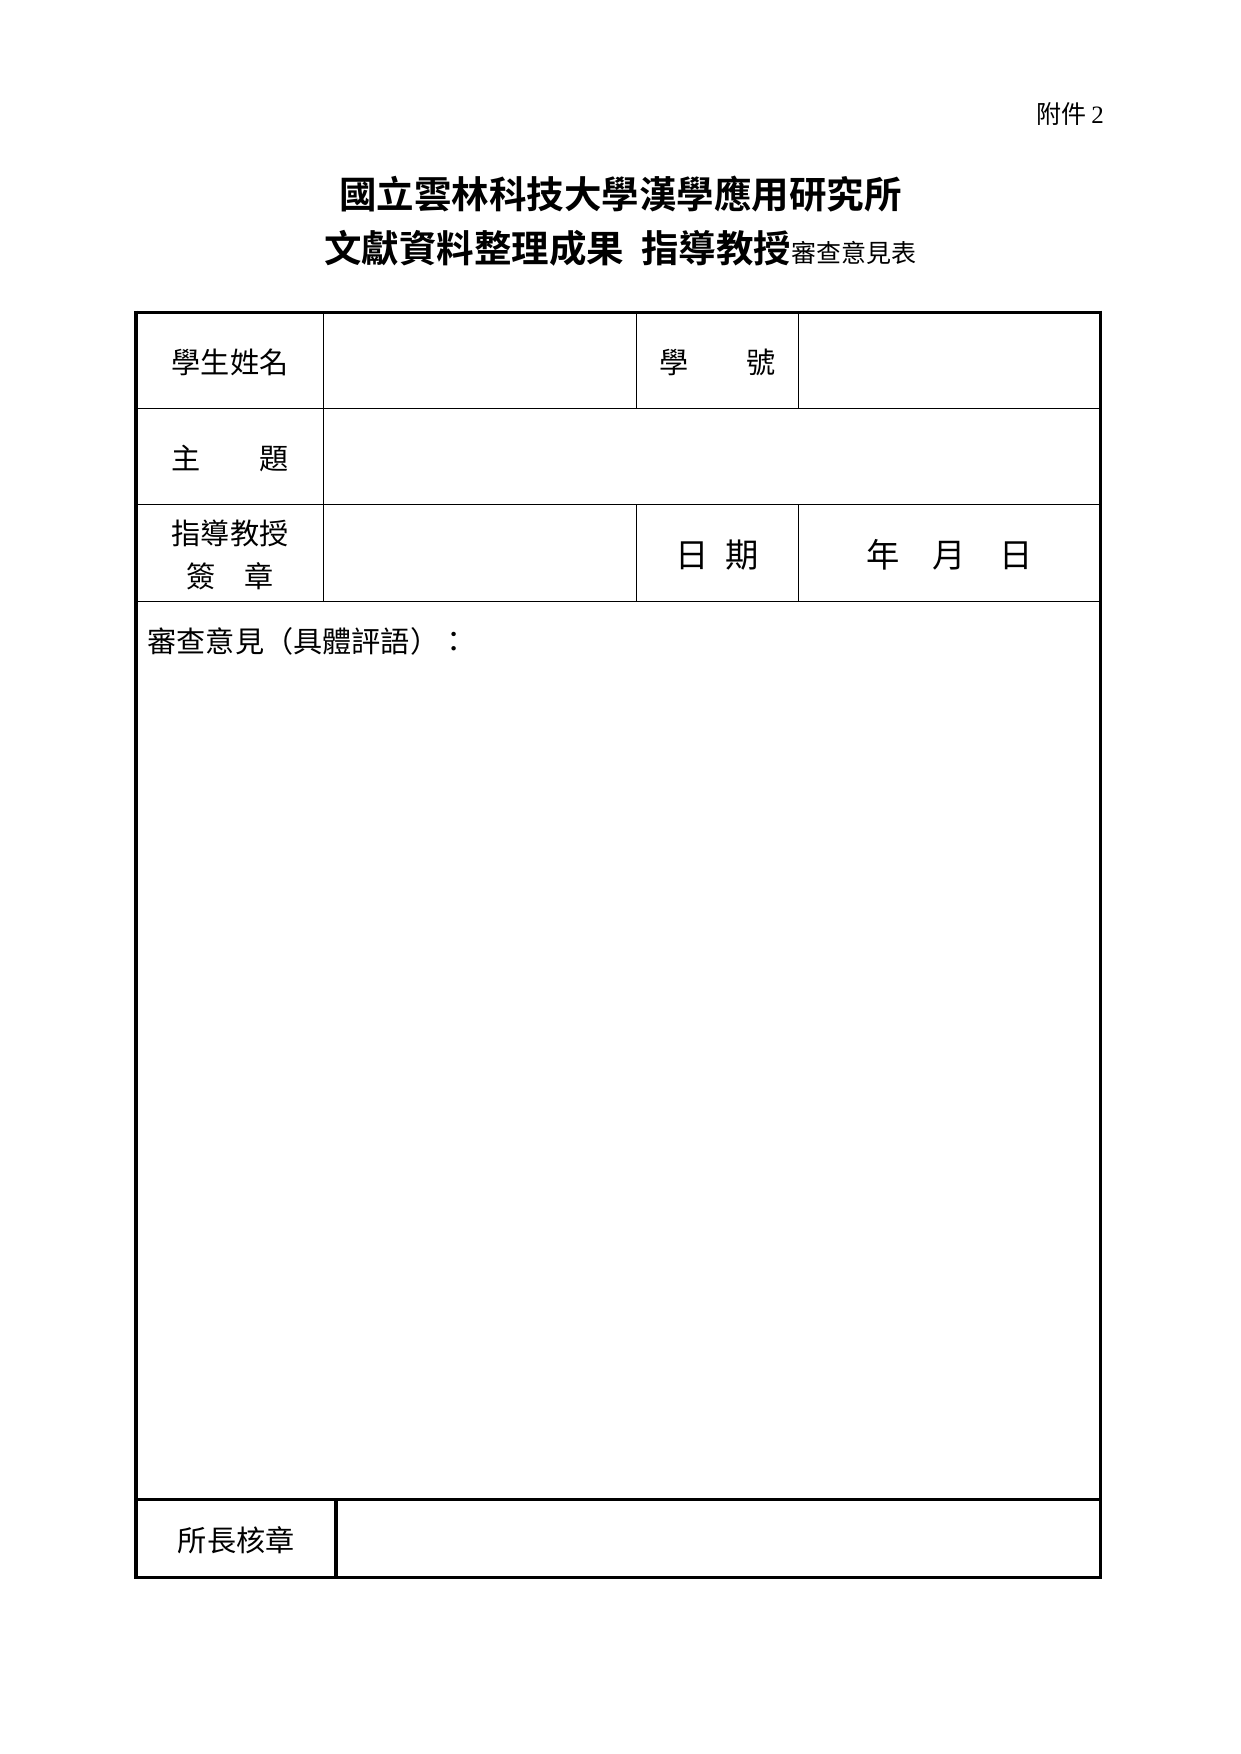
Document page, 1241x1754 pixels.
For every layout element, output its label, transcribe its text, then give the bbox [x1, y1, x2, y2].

table_cell [324, 409, 1099, 504]
table_cell 指導教授 簽 章 [138, 505, 323, 601]
table_header 學 號 [637, 314, 798, 407]
table_header [324, 314, 636, 407]
table_cell 主 題 [138, 409, 323, 504]
table_cell [324, 505, 636, 601]
table_header 學生姓名 [138, 314, 323, 407]
table_cell 日 期 [637, 505, 798, 601]
text 國立雲林科技大學漢學應用研究所 [150, 164, 1090, 219]
text 附件2 [1016, 94, 1123, 131]
table_cell 審查意見（具體評語）： [138, 602, 1099, 1498]
table_cell [338, 1501, 1099, 1576]
table_header [799, 314, 1099, 407]
text 文獻資料整理成果 指導教授審查意見表 [150, 219, 1090, 273]
table_cell 所長核章 [138, 1501, 334, 1576]
text [1001, 87, 1138, 143]
table_cell 年 月 日 [799, 505, 1099, 601]
